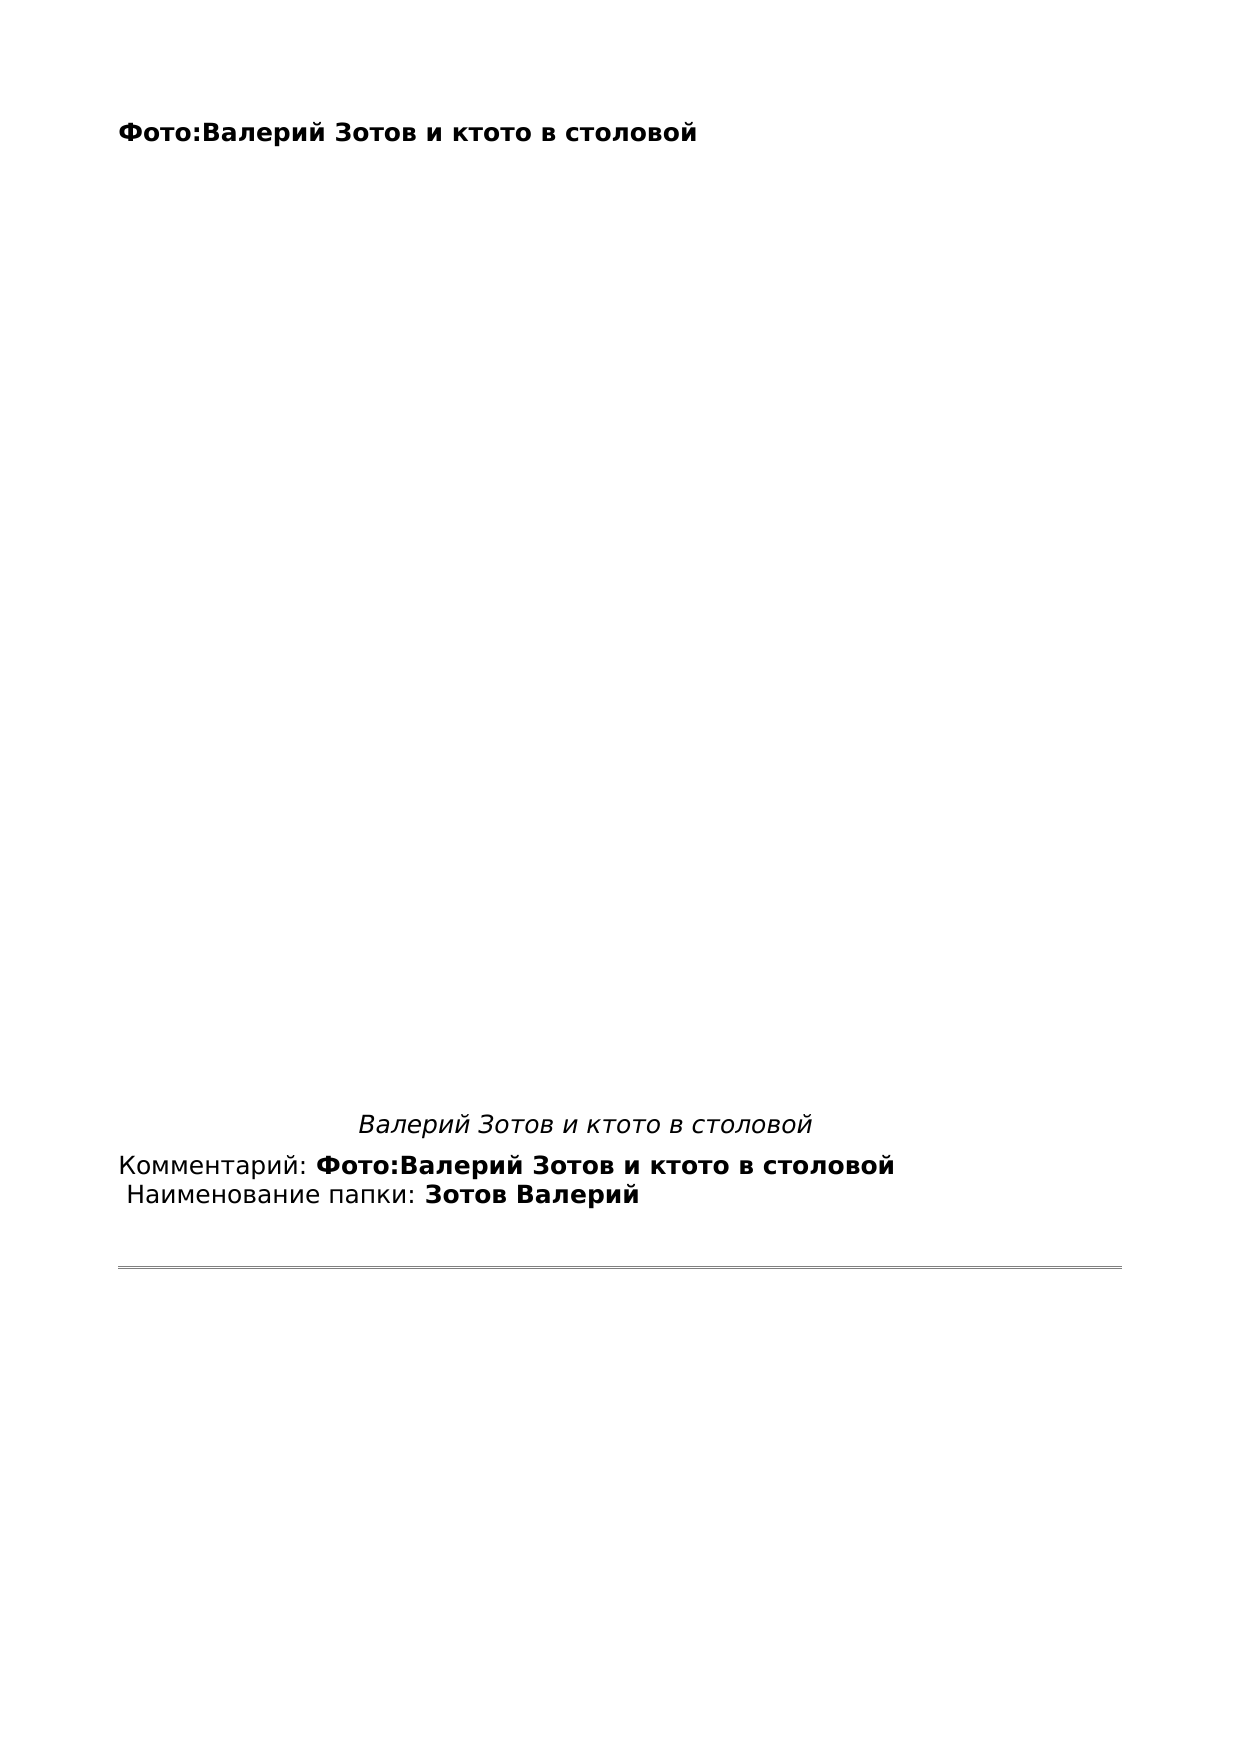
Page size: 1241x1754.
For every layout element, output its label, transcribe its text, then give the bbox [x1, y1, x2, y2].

text Валерий Зотов и ктото в столовой [118, 172, 1056, 1139]
subtitle Фото:Валерий Зотов и ктото в столовой [118, 118, 1122, 147]
text Комментарий: Фото:Валерий Зотов и ктото в столовой Наименование папки: Зотов Валерий [118, 1151, 1122, 1239]
